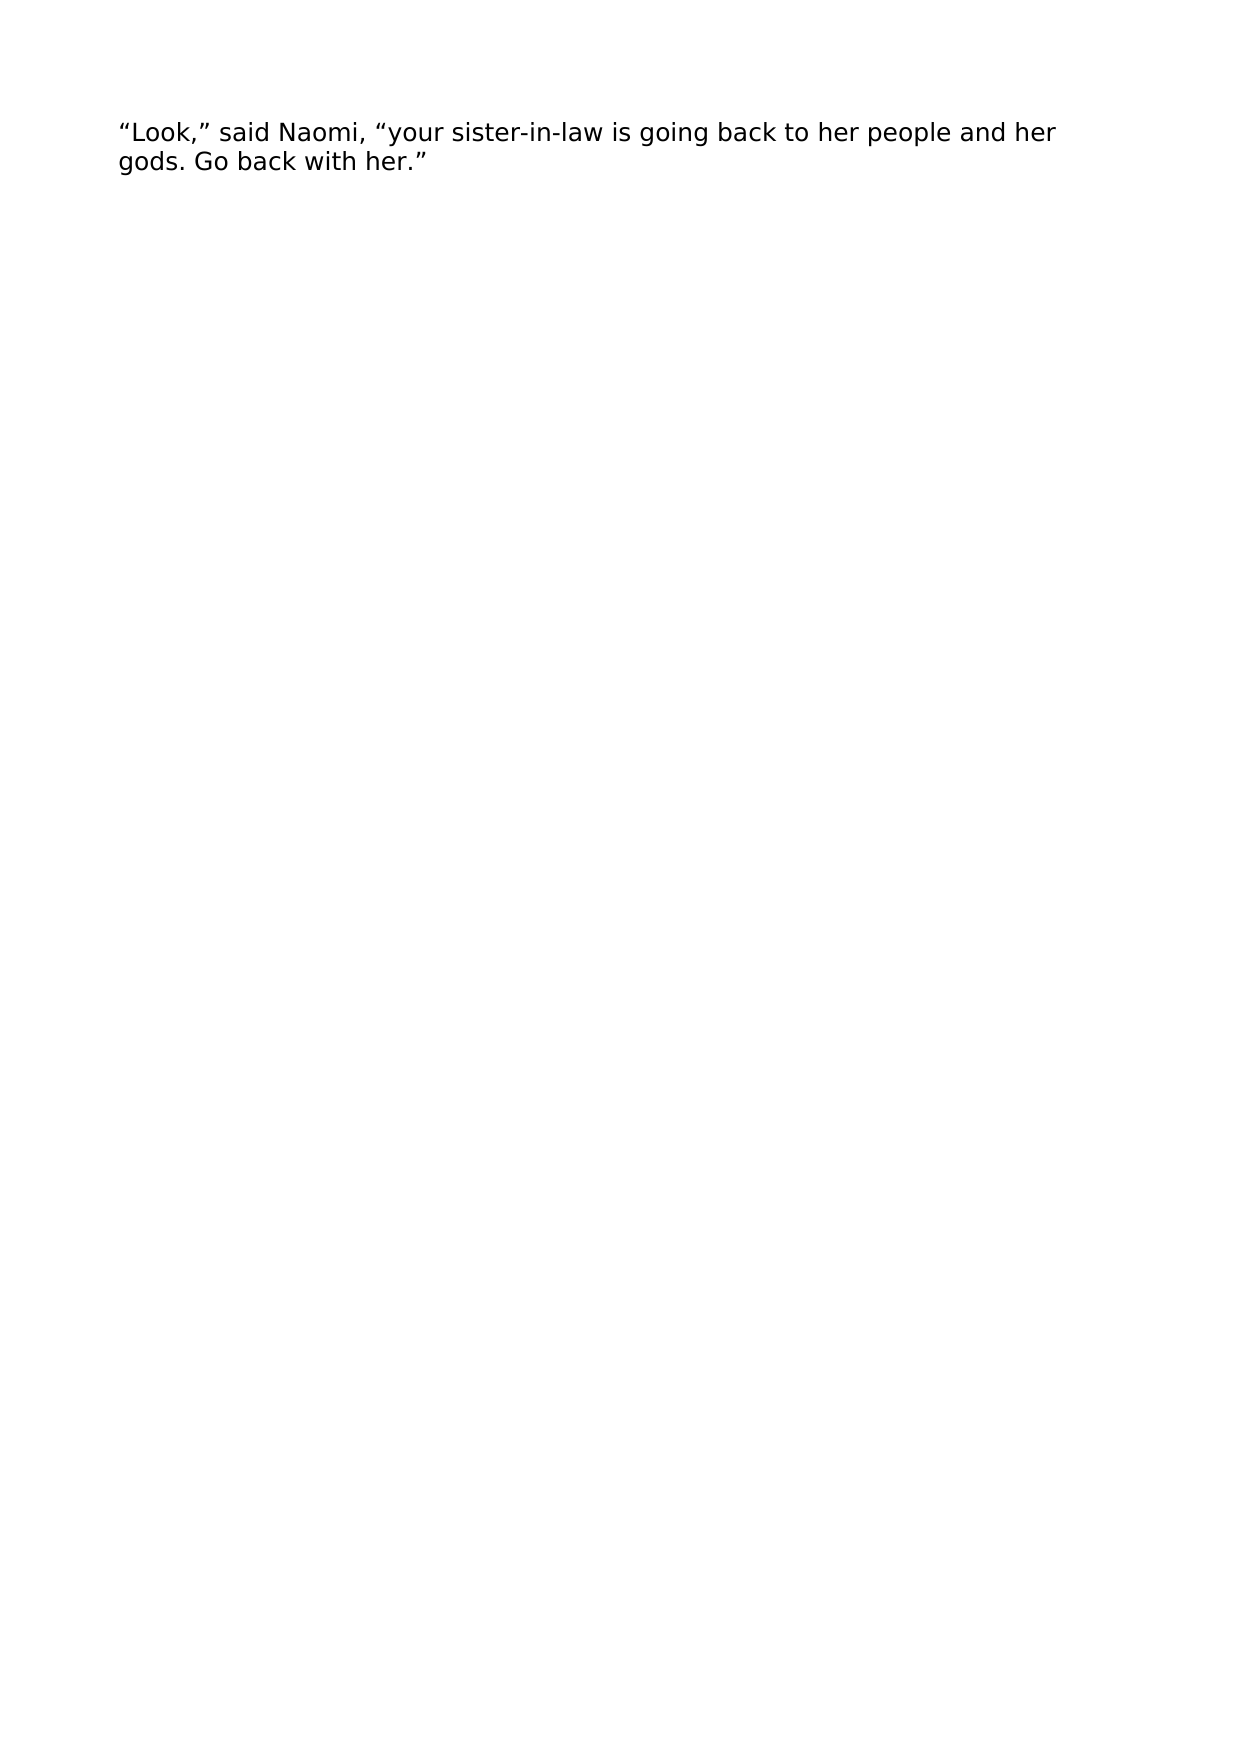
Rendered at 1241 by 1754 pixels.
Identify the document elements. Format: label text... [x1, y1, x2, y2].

text “Look,” said Naomi, “your sister-in-law is going back to her people and her gods. Go back with her.” [118, 118, 1122, 176]
